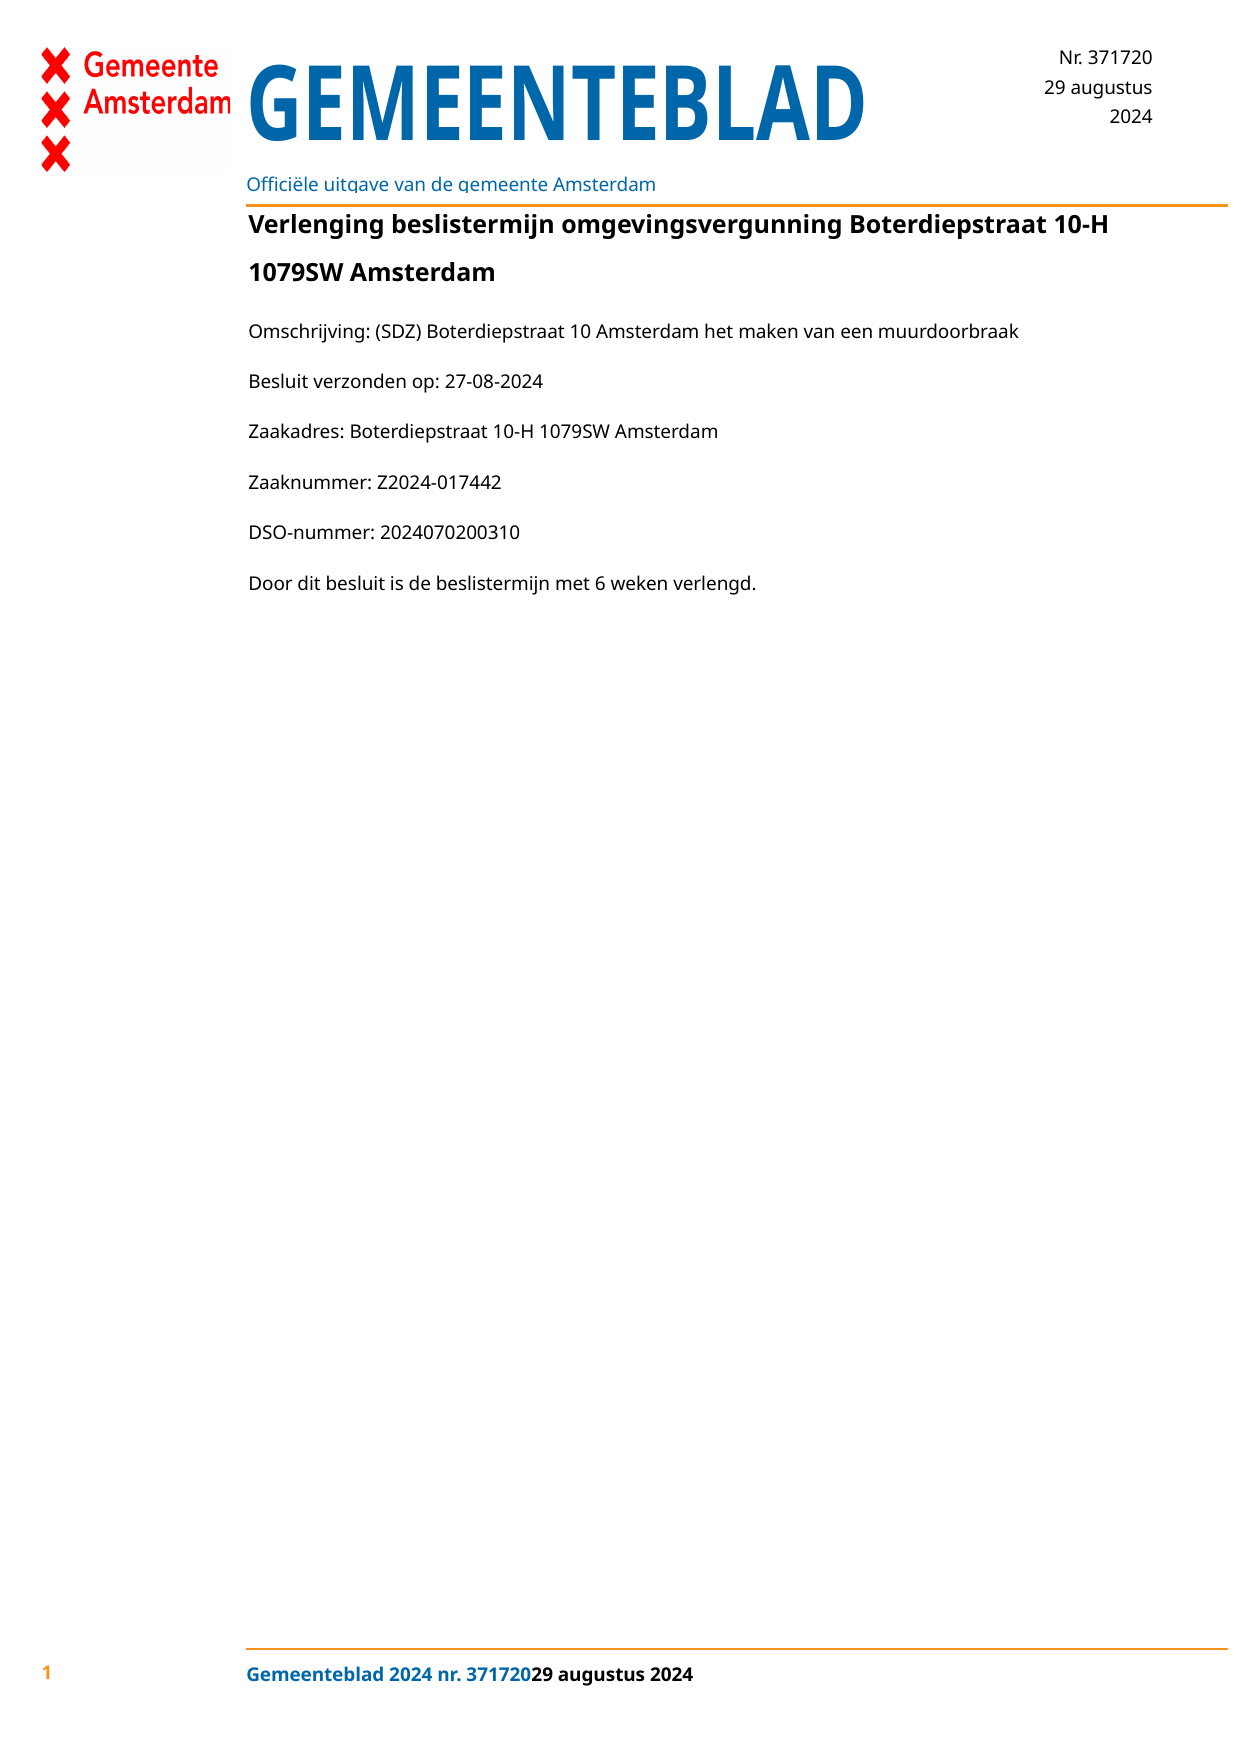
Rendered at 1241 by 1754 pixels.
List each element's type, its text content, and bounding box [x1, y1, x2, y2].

text Zaakadres: Boterdiepstraat 10-H 1079SW Amsterdam [248, 419, 1152, 444]
text Zaaknummer: Z2024-017442 [248, 469, 1152, 495]
text Verlenging beslistermijn omgevingsvergunning Boterdiepstraat 10-H 1079SW Amsterdam [248, 207, 1152, 288]
picture [41, 47, 231, 172]
text Omschrijving: (SDZ) Boterdiepstraat 10 Amsterdam het maken van een muurdoorbraak [248, 318, 1152, 344]
text DSO-nummer: 2024070200310 [248, 519, 1152, 545]
text Besluit verzonden op: 27-08-2024 [248, 368, 1152, 394]
text Door dit besluit is de beslistermijn met 6 weken verlengd. [248, 570, 1152, 596]
